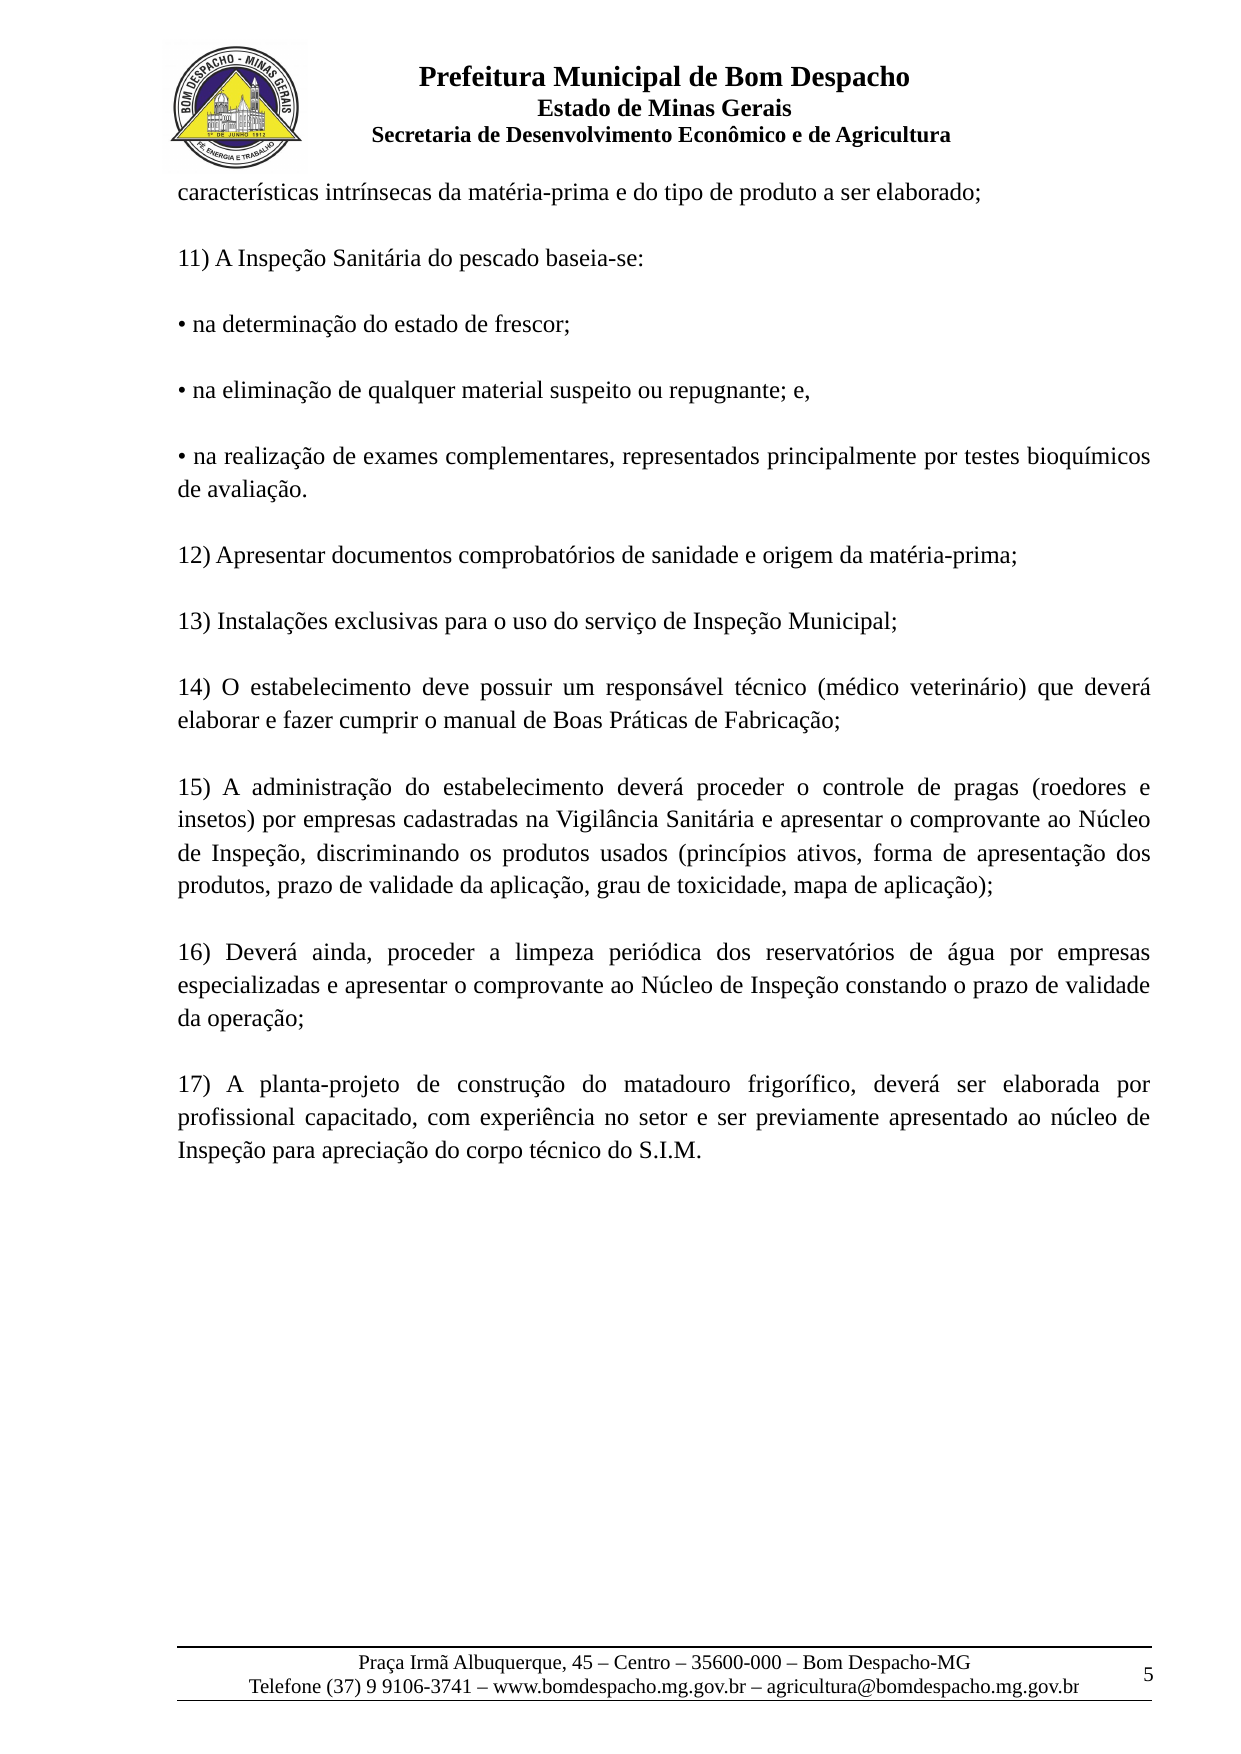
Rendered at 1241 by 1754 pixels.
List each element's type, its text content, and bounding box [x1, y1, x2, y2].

text 17) A planta-projeto de construção do matadouro frigorífico, deverá ser elaborada por profissional capacitado, com experiência no setor e ser previamente apresentado ao núcleo de Inspeção para apreciação do corpo técnico do S.I.M. [177, 1069, 1152, 1163]
text • na determinação do estado de frescor; [177, 309, 1152, 338]
text 14) O estabelecimento deve possuir um responsável técnico (médico veterinário) que deverá elaborar e fazer cumprir o manual de Boas Práticas de Fabricação; [177, 672, 1152, 734]
text 15) A administração do estabelecimento deverá proceder o controle de pragas (roedores e insetos) por empresas cadastradas na Vigilância Sanitária e apresentar o comprovante ao Núcleo de Inspeção, discriminando os produtos usados (princípios ativos, forma de apresentação dos produtos, prazo de validade da aplicação, grau de toxicidade, mapa de aplicação); [177, 772, 1152, 899]
text 13) Instalações exclusivas para o uso do serviço de Inspeção Municipal; [177, 606, 1152, 635]
picture [162, 39, 308, 174]
text 12) Apresentar documentos comprobatórios de sanidade e origem da matéria-prima; [177, 540, 1152, 569]
text • na eliminação de qualquer material suspeito ou repugnante; e, [177, 375, 1152, 404]
text 16) Deverá ainda, proceder a limpeza periódica dos reservatórios de água por empresas especializadas e apresentar o comprovante ao Núcleo de Inspeção constando o prazo de validade da operação; [177, 937, 1152, 1031]
text • na realização de exames complementares, representados principalmente por testes bioquímicos de avaliação. [177, 441, 1152, 503]
text 11) A Inspeção Sanitária do pescado baseia-se: [177, 243, 1152, 272]
text características intrínsecas da matéria-prima e do tipo de produto a ser elaborado; [177, 177, 1152, 206]
